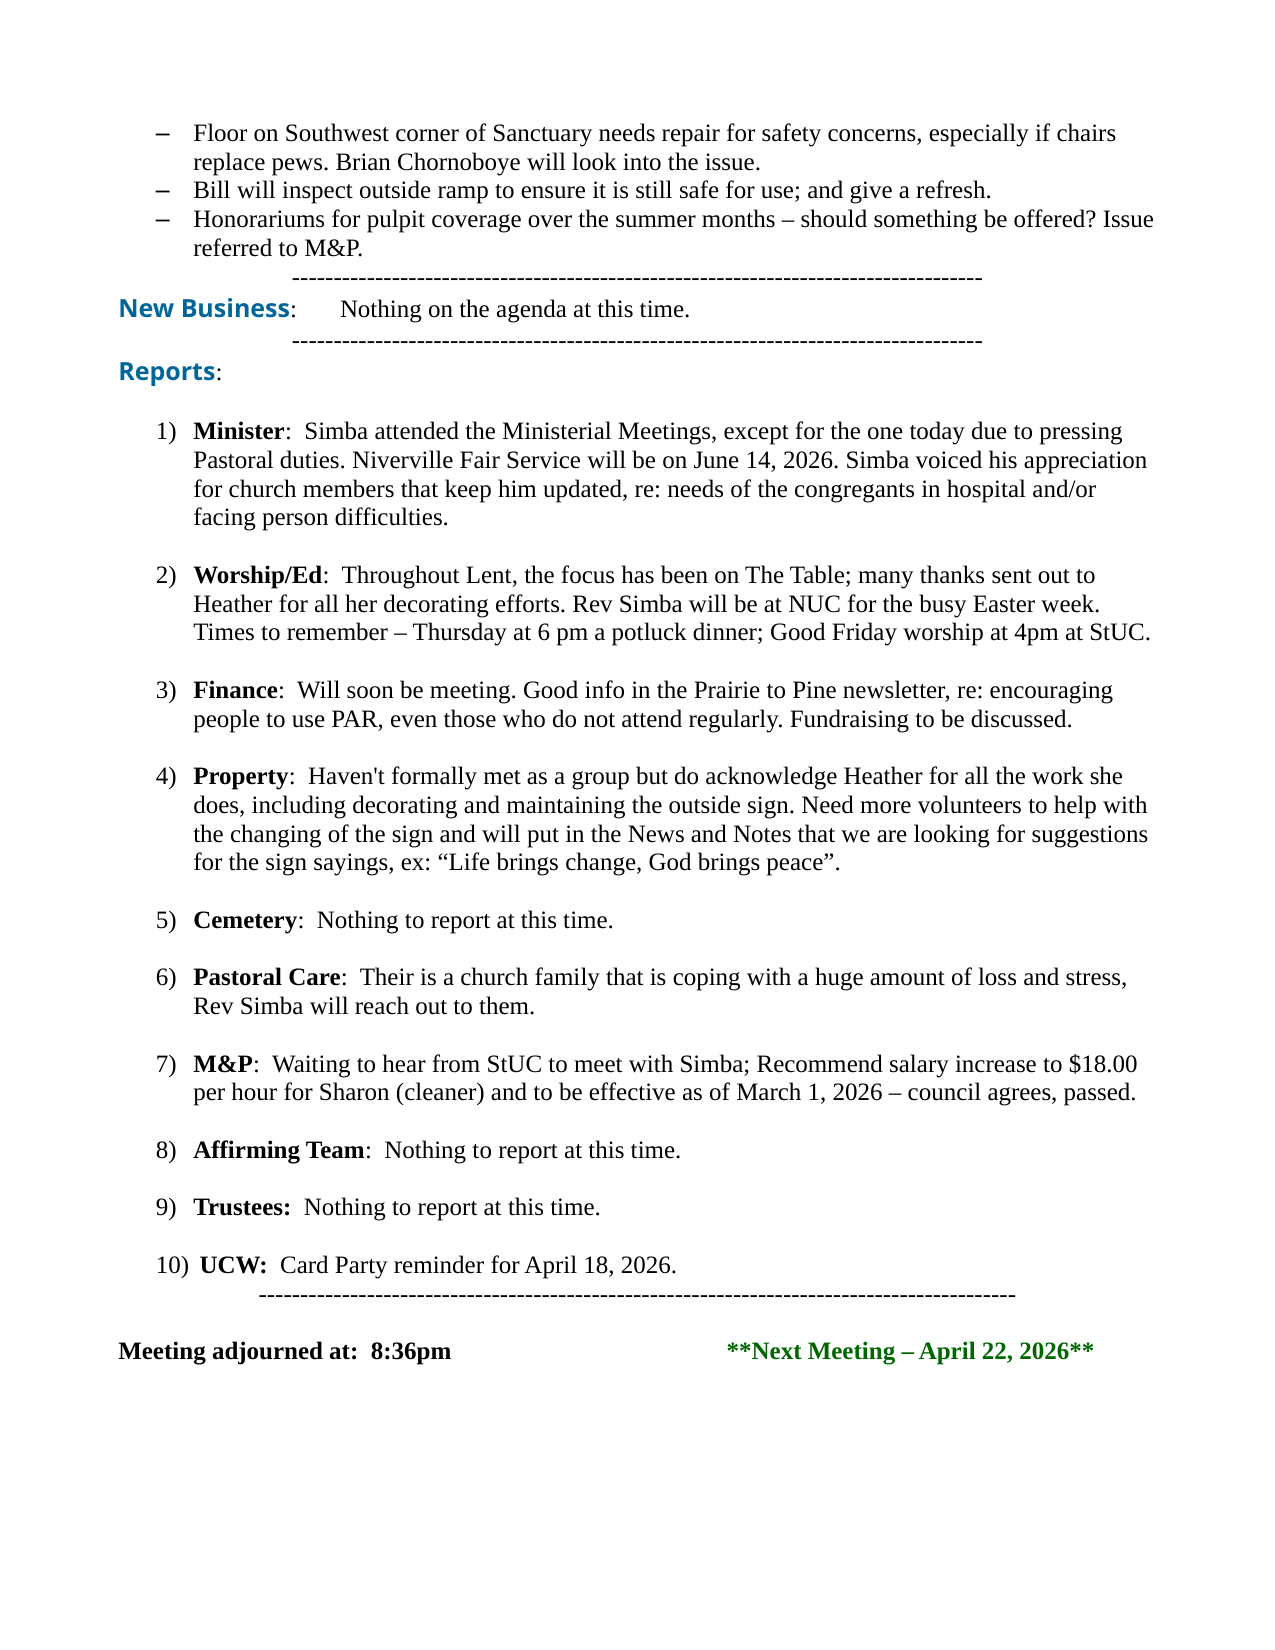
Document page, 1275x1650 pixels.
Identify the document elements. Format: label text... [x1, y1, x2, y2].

list Cemetery: Nothing to report at this time. [156, 905, 1157, 934]
text ----------------------------------------------------------------------------------- [118, 262, 1157, 291]
list Floor on Southwest corner of Sanctuary needs repair for safety concerns, especially if chairs replace pews. Brian Chornoboye will look into the issue. [156, 118, 1157, 176]
list Honorariums for pulpit coverage over the summer months – should something be offered? Issue referred to M&P. [156, 204, 1157, 262]
list Pastoral Care: Their is a church family that is coping with a huge amount of loss and stress, Rev Simba will reach out to them. [156, 962, 1157, 1020]
list UCW: Card Party reminder for April 18, 2026. [156, 1250, 1157, 1279]
list Bill will inspect outside ramp to ensure it is still safe for use; and give a refresh. [156, 176, 1157, 204]
text ------------------------------------------------------------------------------------------- [118, 1279, 1157, 1307]
list Affirming Team: Nothing to report at this time. [156, 1135, 1157, 1164]
list Property: Haven't formally met as a group but do acknowledge Heather for all the work she does, including decorating and maintaining the outside sign. Need more volunteers to help with the changing of the sign and will put in the News and Notes that we are looking for suggestions for the sign sayings, ex: “Life brings change, God brings peace”. [156, 761, 1157, 876]
list Minister: Simba attended the Ministerial Meetings, except for the one today due to pressing Pastoral duties. Niverville Fair Service will be on June 14, 2026. Simba voiced his appreciation for church members that keep him updated, re: needs of the congregants in hospital and/or facing person difficulties. [156, 416, 1157, 531]
list M&P: Waiting to hear from StUC to meet with Simba; Recommend salary increase to $18.00 per hour for Sharon (cleaner) and to be effective as of March 1, 2026 – council agrees, passed. [156, 1049, 1157, 1106]
list Finance: Will soon be meeting. Good info in the Prairie to Pine newsletter, re: encouraging people to use PAR, even those who do not attend regularly. Fundraising to be discussed. [156, 675, 1157, 732]
text Meeting adjourned at: 8:36pm **Next Meeting – April 22, 2026** [118, 1336, 1157, 1365]
list Worship/Ed: Throughout Lent, the focus has been on The Table; many thanks sent out to Heather for all her decorating efforts. Rev Simba will be at NUC for the busy Easter week. Times to remember – Thursday at 6 pm a potluck dinner; Good Friday worship at 4pm at StUC. [156, 560, 1157, 646]
list Trustees: Nothing to report at this time. [156, 1192, 1157, 1221]
text New Business: Nothing on the agenda at this time. [118, 291, 1157, 325]
text Reports: [118, 353, 1157, 387]
text ----------------------------------------------------------------------------------- [118, 325, 1157, 353]
